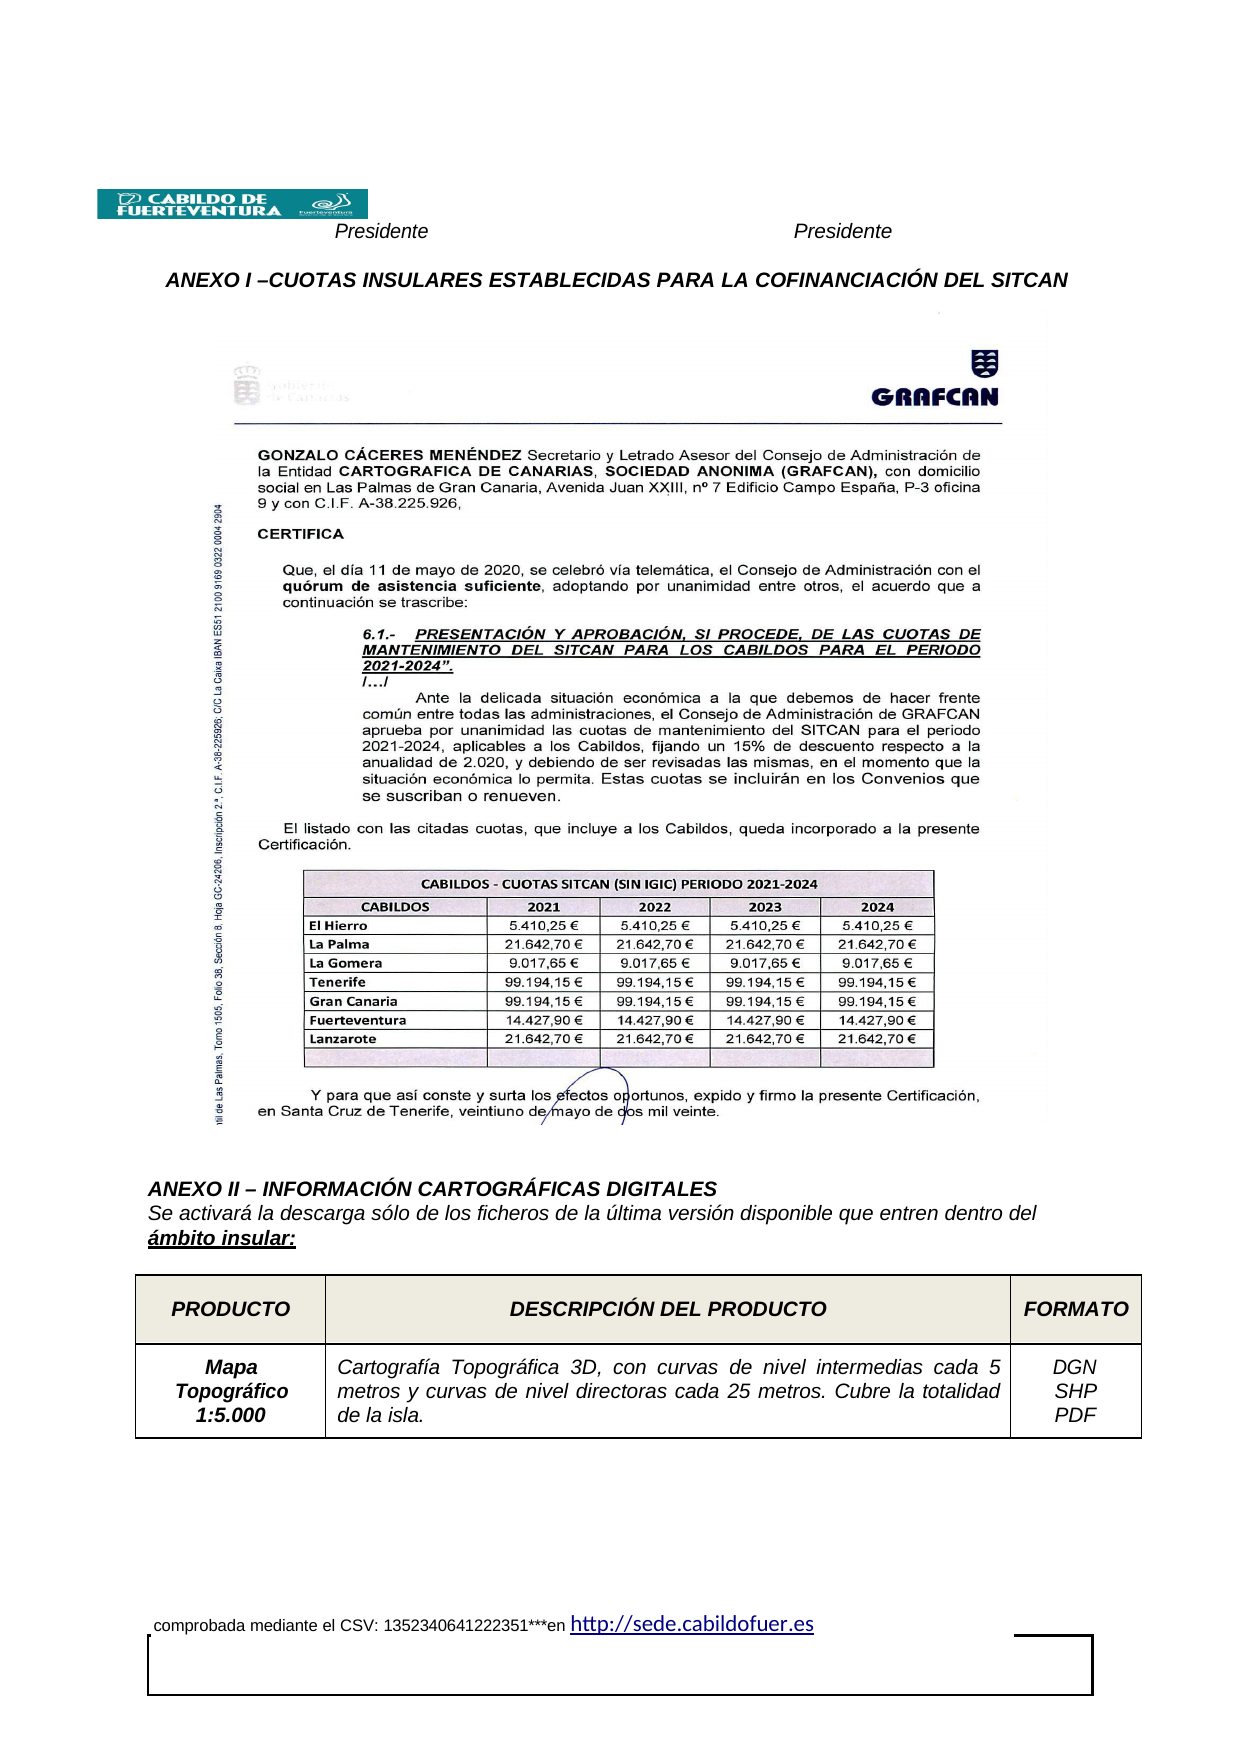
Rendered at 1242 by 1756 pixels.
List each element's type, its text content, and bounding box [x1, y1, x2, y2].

table_header FORMATO [1011, 1276, 1141, 1342]
table_header PRODUCTO [136, 1276, 325, 1342]
table_cell Mapa Topográfico 1:5.000 [136, 1345, 325, 1437]
text Presidente Presidente [122, 219, 1106, 243]
table_cell Cartografía Topográfica 3D, con curvas de nivel intermedias cada 5 metros y curvas de nivel directoras cada 25 metros. Cubre la totalidad de la isla. [326, 1345, 1010, 1437]
text Se activará la descarga sólo de los ficheros de la última versión disponible que entren dentro del [148, 1202, 1106, 1225]
picture [97, 189, 368, 219]
table_header DESCRIPCIÓN DEL PRODUCTO [326, 1276, 1010, 1342]
table_cell DGN SHP PDF [1011, 1345, 1141, 1437]
subtitle ámbito insular: [148, 1226, 1106, 1249]
picture [211, 307, 1049, 1125]
text ANEXO II – INFORMACIÓN CARTOGRÁFICAS DIGITALES [148, 1178, 1106, 1202]
subtitle ANEXO I –CUOTAS INSULARES ESTABLECIDAS PARA LA COFINANCIACIÓN DEL SITCAN [134, 267, 1106, 291]
